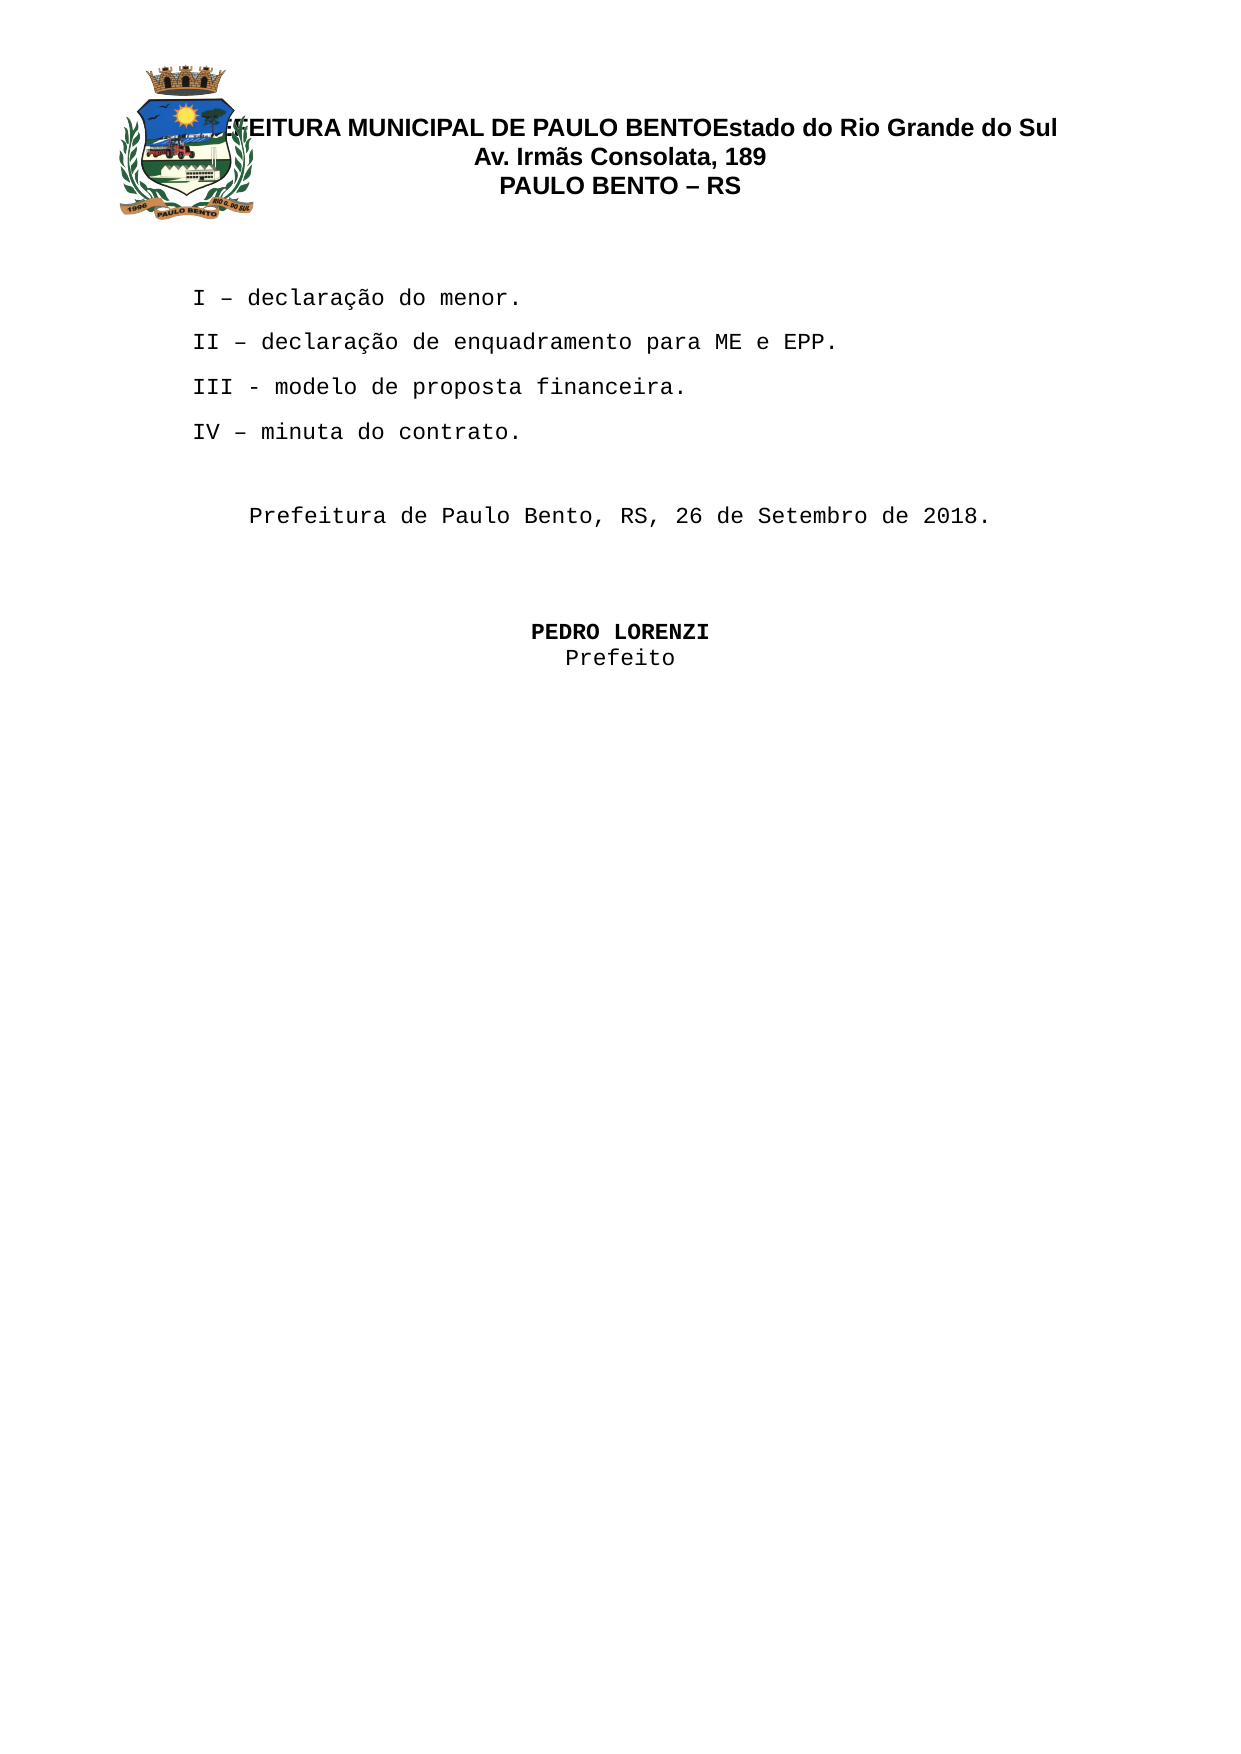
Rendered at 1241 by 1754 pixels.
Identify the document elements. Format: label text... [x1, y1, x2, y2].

text I – declaração do menor. [118, 286, 1122, 312]
text Prefeitura de Paulo Bento, RS, 26 de Setembro de 2018. [118, 504, 1122, 530]
text IV – minuta do contrato. [118, 420, 1122, 446]
text Prefeito [118, 646, 1122, 672]
picture [119, 65, 254, 220]
text PEDRO LORENZI [118, 621, 1122, 646]
text II – declaração de enquadramento para ME e EPP. [118, 331, 1122, 357]
text III - modelo de proposta financeira. [118, 376, 1122, 401]
